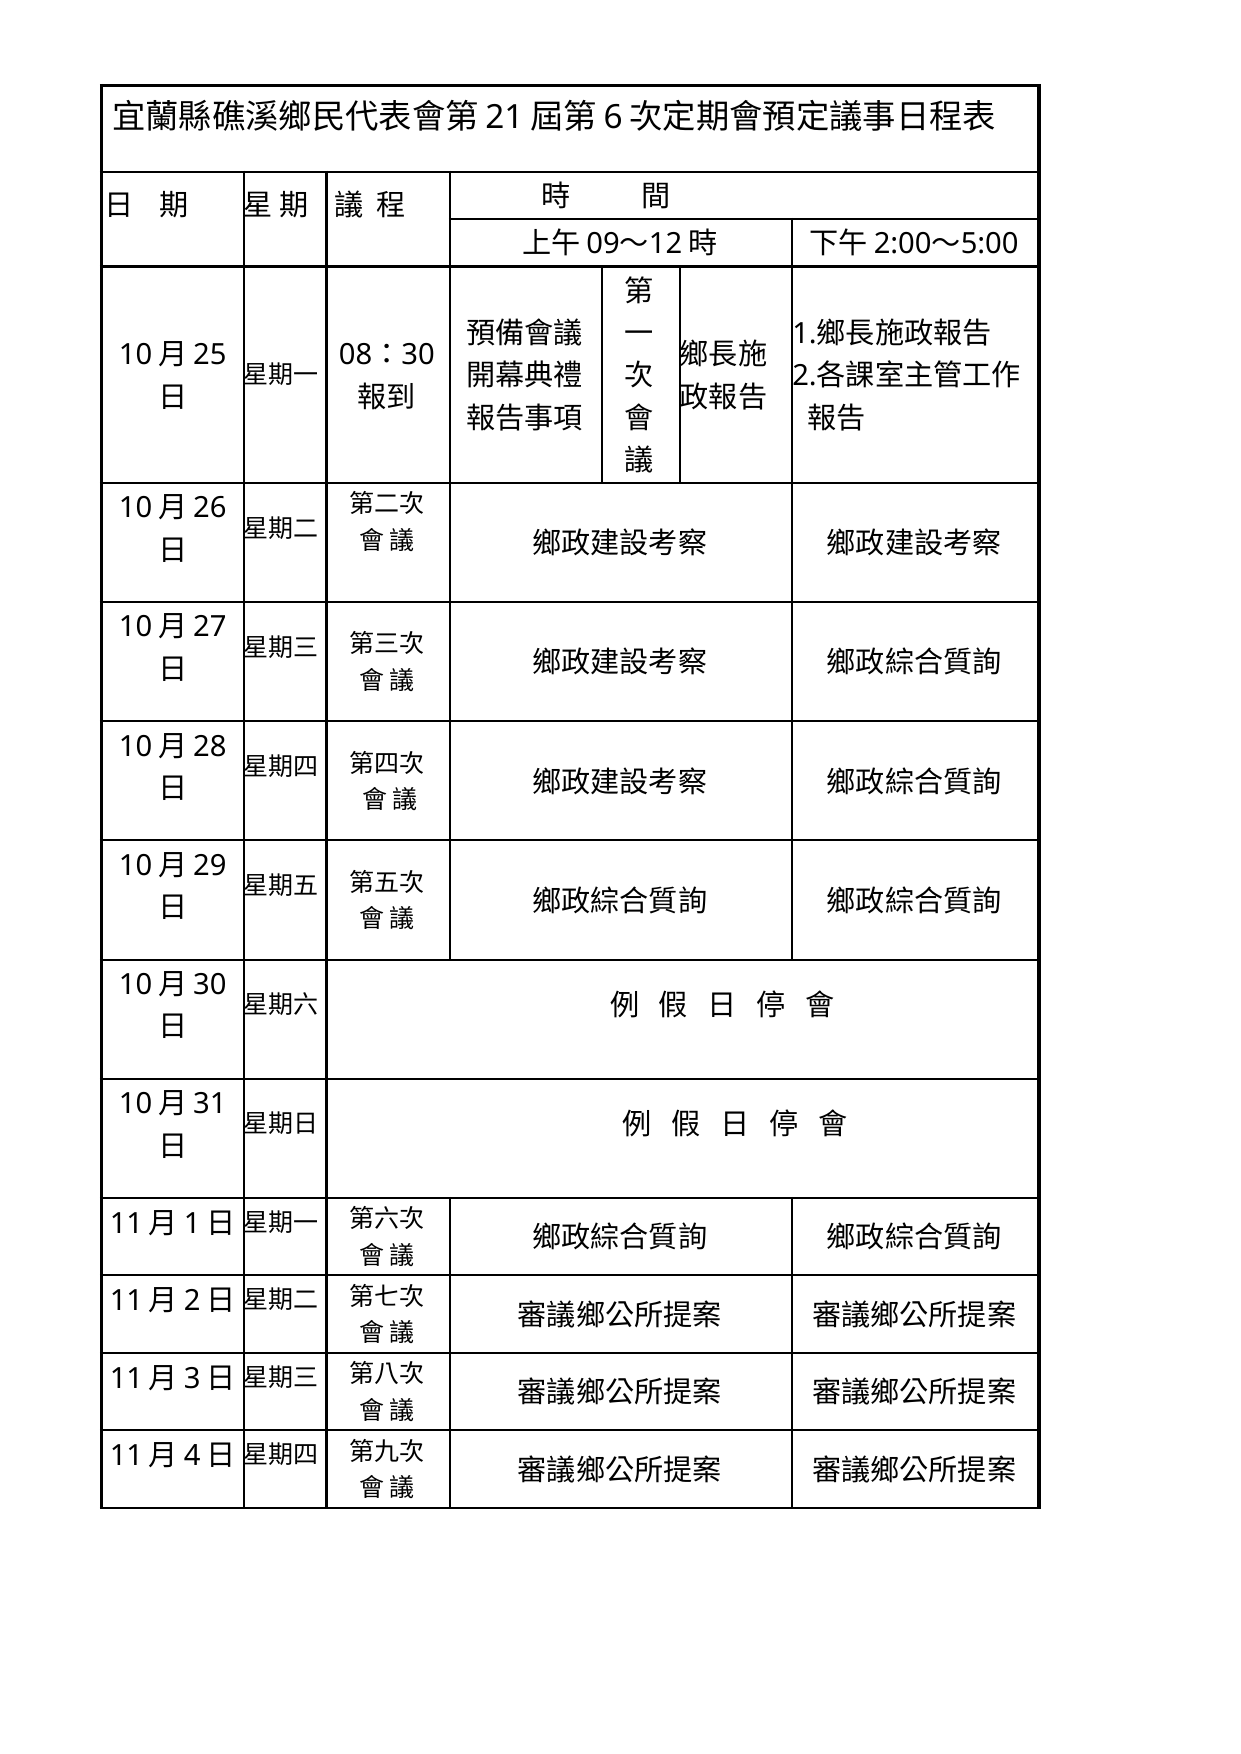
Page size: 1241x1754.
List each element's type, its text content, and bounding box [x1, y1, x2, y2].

table_cell 星期五 [245, 841, 325, 958]
table_cell 第二次 會 議 [328, 484, 449, 601]
table_cell 第六次 會 議 [328, 1199, 449, 1274]
table_cell 11月3日 [103, 1354, 243, 1429]
table_cell 星期二 [245, 484, 325, 601]
table_cell 預備會議 開幕典禮 報告事項 [451, 268, 601, 482]
table_cell 鄉政綜合質詢 [793, 722, 1037, 839]
table_cell 10月27日 [103, 603, 243, 720]
table_cell 審議鄉公所提案 [793, 1431, 1037, 1507]
table_cell 鄉政綜合質詢 [793, 603, 1037, 720]
table_cell 鄉政綜合質詢 [793, 1199, 1037, 1274]
table_cell 第五次 會 議 [328, 841, 449, 958]
table_cell 審議鄉公所提案 [451, 1276, 791, 1352]
table_cell 星期四 [245, 722, 325, 839]
table_cell 鄉政建設考察 [793, 484, 1037, 601]
table_cell 星期二 [245, 1276, 325, 1352]
table_cell 星期六 [245, 961, 325, 1078]
table_cell 星期日 [245, 1080, 325, 1197]
table_cell 1.鄉長施政報告 2.各課室主管工作 報告 [793, 268, 1037, 482]
table_cell 10月28日 [103, 722, 243, 839]
table_cell 上午09～12時 [451, 220, 791, 265]
table_cell 第七次 會 議 [328, 1276, 449, 1352]
table_cell 第四次 會 議 [328, 722, 449, 839]
table_cell 第九次 會 議 [328, 1431, 449, 1507]
table_cell 星 期 [245, 173, 325, 265]
table_cell 鄉政綜合質詢 [451, 1199, 791, 1274]
table_cell 日 期 [103, 173, 243, 265]
table_cell 鄉長施 政報告 [681, 268, 791, 482]
table_cell 審議鄉公所提案 [451, 1354, 791, 1429]
table_header 宜蘭縣礁溪鄉民代表會第21屆第6次定期會預定議事日程表 [103, 87, 1037, 171]
table_cell 星期一 [245, 268, 325, 482]
table_cell 第八次 會 議 [328, 1354, 449, 1429]
table_cell 星期四 [245, 1431, 325, 1507]
table_cell 11月2日 [103, 1276, 243, 1352]
table_cell 10月29日 [103, 841, 243, 958]
table_cell 星期三 [245, 1354, 325, 1429]
table_cell 下午2:00～5:00 [793, 220, 1037, 265]
table_cell 10月26日 [103, 484, 243, 601]
table_cell 審議鄉公所提案 [793, 1354, 1037, 1429]
table_cell 審議鄉公所提案 [793, 1276, 1037, 1352]
table_cell 11月1日 [103, 1199, 243, 1274]
table_cell 鄉政綜合質詢 [793, 841, 1037, 958]
table_cell 例 假 日 停 會 [328, 961, 1037, 1078]
table_cell 鄉政建設考察 [451, 484, 791, 601]
table_cell 鄉政綜合質詢 [451, 841, 791, 958]
table_cell 星期三 [245, 603, 325, 720]
table_cell 星期一 [245, 1199, 325, 1274]
table_cell 鄉政建設考察 [451, 603, 791, 720]
table_cell 10月30日 [103, 961, 243, 1078]
table_cell 鄉政建設考察 [451, 722, 791, 839]
table_cell 08：30 報到 [328, 268, 449, 482]
table_cell 10月31日 [103, 1080, 243, 1197]
table_cell 例 假 日 停 會 [328, 1080, 1037, 1197]
table_cell 第三次 會 議 [328, 603, 449, 720]
table_cell 11月4日 [103, 1431, 243, 1507]
table_cell 10月25日 [103, 268, 243, 482]
table_cell 時 間 [451, 173, 1037, 218]
table_cell 審議鄉公所提案 [451, 1431, 791, 1507]
table_cell 議 程 [328, 173, 449, 265]
table_cell 第 一 次 會 議 [603, 268, 679, 482]
